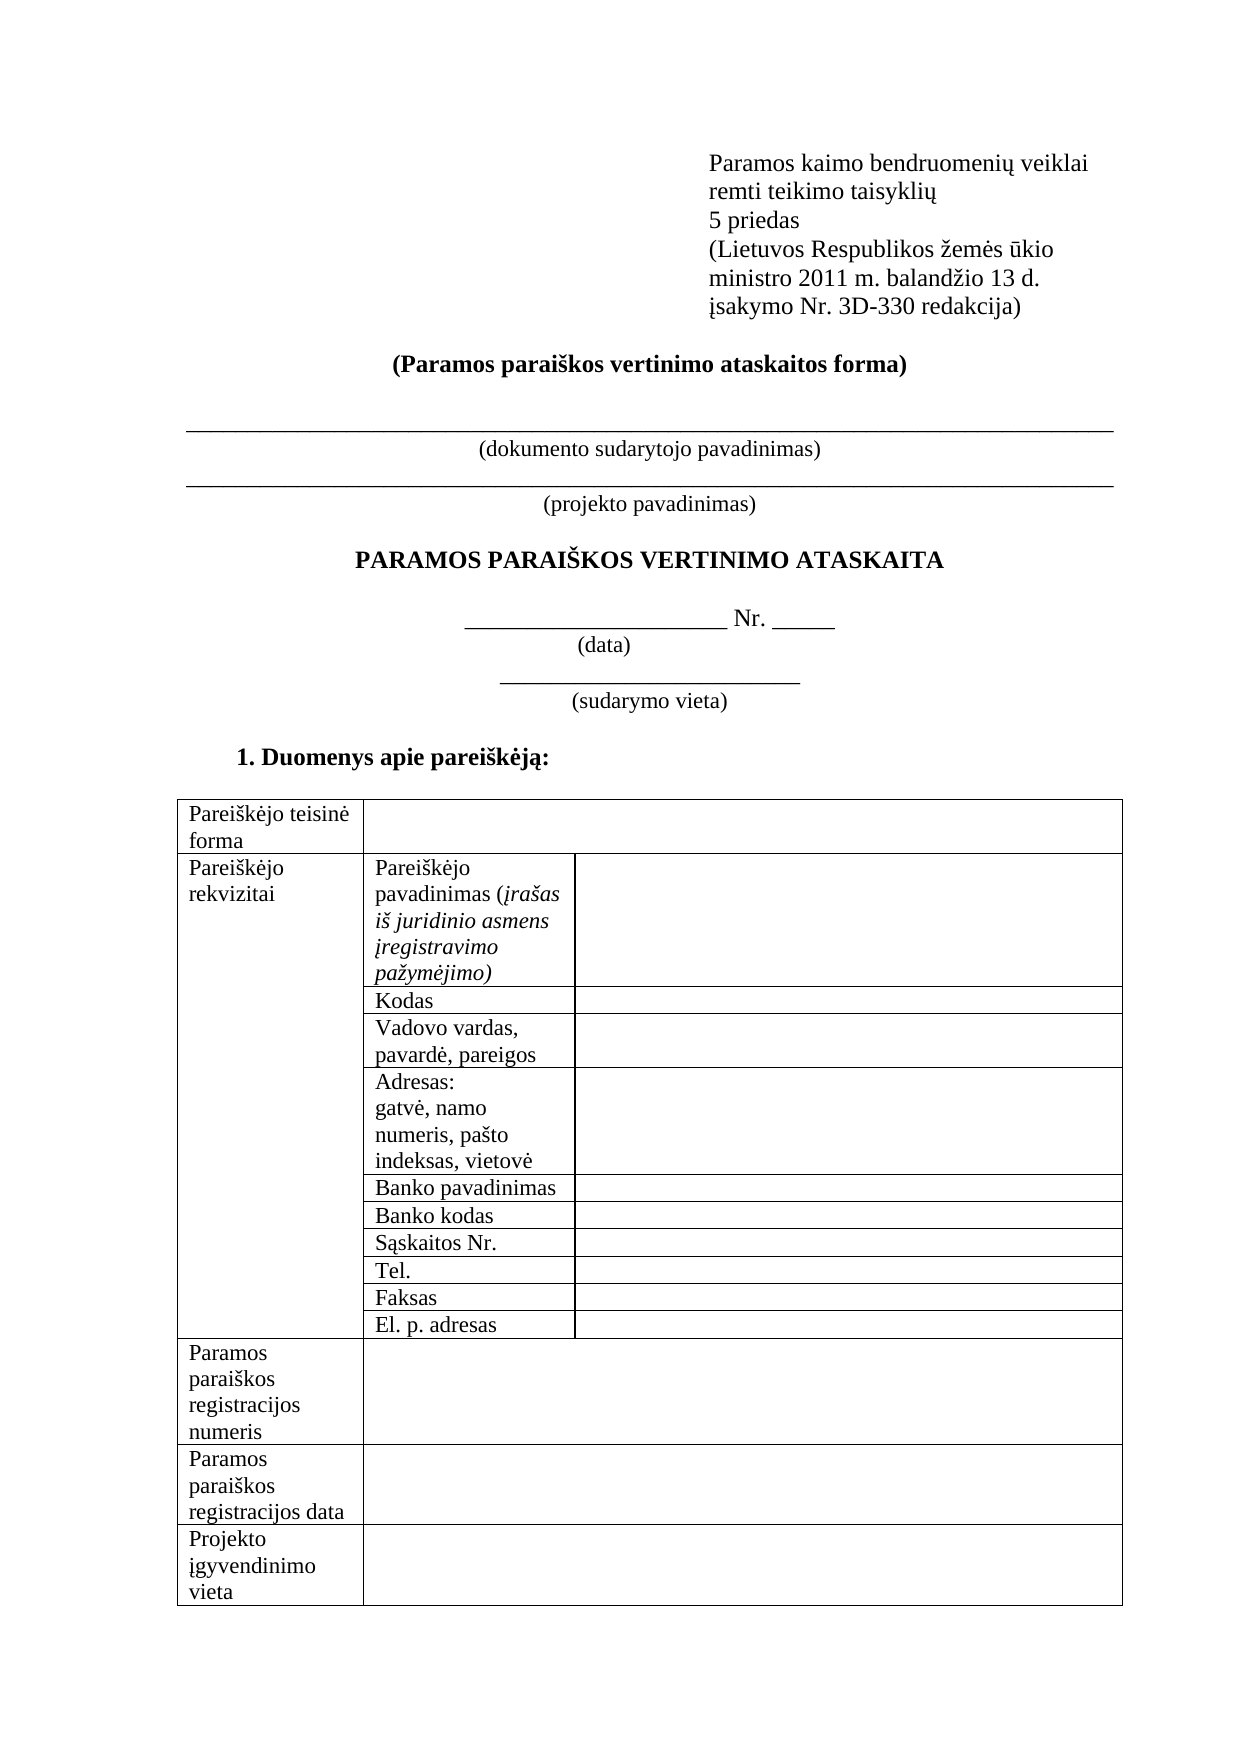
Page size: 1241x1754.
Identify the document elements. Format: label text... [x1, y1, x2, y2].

table_cell [576, 1068, 1122, 1173]
text (Lietuvos Respublikos žemės ūkio [177, 234, 1122, 263]
text (sudarymo vieta) [177, 687, 1122, 713]
table_cell Paramos paraiškos registracijos data [178, 1445, 363, 1524]
text (data) [577, 632, 1122, 658]
table_cell [576, 1229, 1122, 1256]
table_cell [576, 987, 1122, 1013]
text _ [177, 461, 1122, 490]
text įsakymo Nr. 3D-330 redakcija) [177, 291, 1122, 320]
table_cell [364, 1445, 1122, 1524]
table_cell [576, 1014, 1122, 1067]
table_cell Tel. [364, 1257, 574, 1283]
table_cell Adresas: gatvė, namo numeris, pašto indeksas, vietovė [364, 1068, 574, 1173]
text 1. Duomenys apie pareiškėją: [177, 742, 1122, 771]
table_cell [364, 1525, 1122, 1604]
table_cell Pareiškėjo pavadinimas (įrašas iš juridinio asmens įregistravimo pažymėjimo) [364, 854, 574, 986]
text (dokumento sudarytojo pavadinimas) [177, 435, 1122, 461]
table_cell Pareiškėjo rekvizitai [178, 854, 363, 1338]
text _ [177, 406, 1122, 435]
table_cell Faksas [364, 1284, 574, 1310]
text 5 priedas [177, 205, 1122, 234]
table_header [364, 800, 1122, 853]
table_cell [576, 1202, 1122, 1228]
text (Paramos paraiškos vertinimo ataskaitos forma) [177, 349, 1122, 378]
table_cell Kodas [364, 987, 574, 1013]
table_cell Paramos paraiškos registracijos numeris [178, 1339, 363, 1444]
text remti teikimo taisyklių [177, 176, 1122, 205]
text ________________________ [177, 658, 1122, 687]
text (projekto pavadinimas) [177, 490, 1122, 517]
table_cell [576, 1257, 1122, 1283]
table_cell [576, 854, 1122, 986]
text PARAMOS PARAIŠKOS VERTINIMO ATASKAITA [177, 545, 1122, 574]
table_header Pareiškėjo teisinė forma [178, 800, 363, 853]
table_cell Projekto įgyvendinimo vieta [178, 1525, 363, 1604]
table_cell [576, 1284, 1122, 1310]
table_cell [576, 1311, 1122, 1338]
table_cell Banko pavadinimas [364, 1175, 574, 1201]
text _____________________ Nr. _____ [177, 603, 1122, 632]
text Paramos kaimo bendruomenių veiklai [177, 148, 1122, 176]
text ministro 2011 m. balandžio 13 d. [177, 263, 1122, 291]
table_cell El. p. adresas [364, 1311, 574, 1338]
table_cell [364, 1339, 1122, 1444]
table_cell [576, 1175, 1122, 1201]
table_cell Vadovo vardas, pavardė, pareigos [364, 1014, 574, 1067]
table_cell Banko kodas [364, 1202, 574, 1228]
table_cell Sąskaitos Nr. [364, 1229, 574, 1256]
